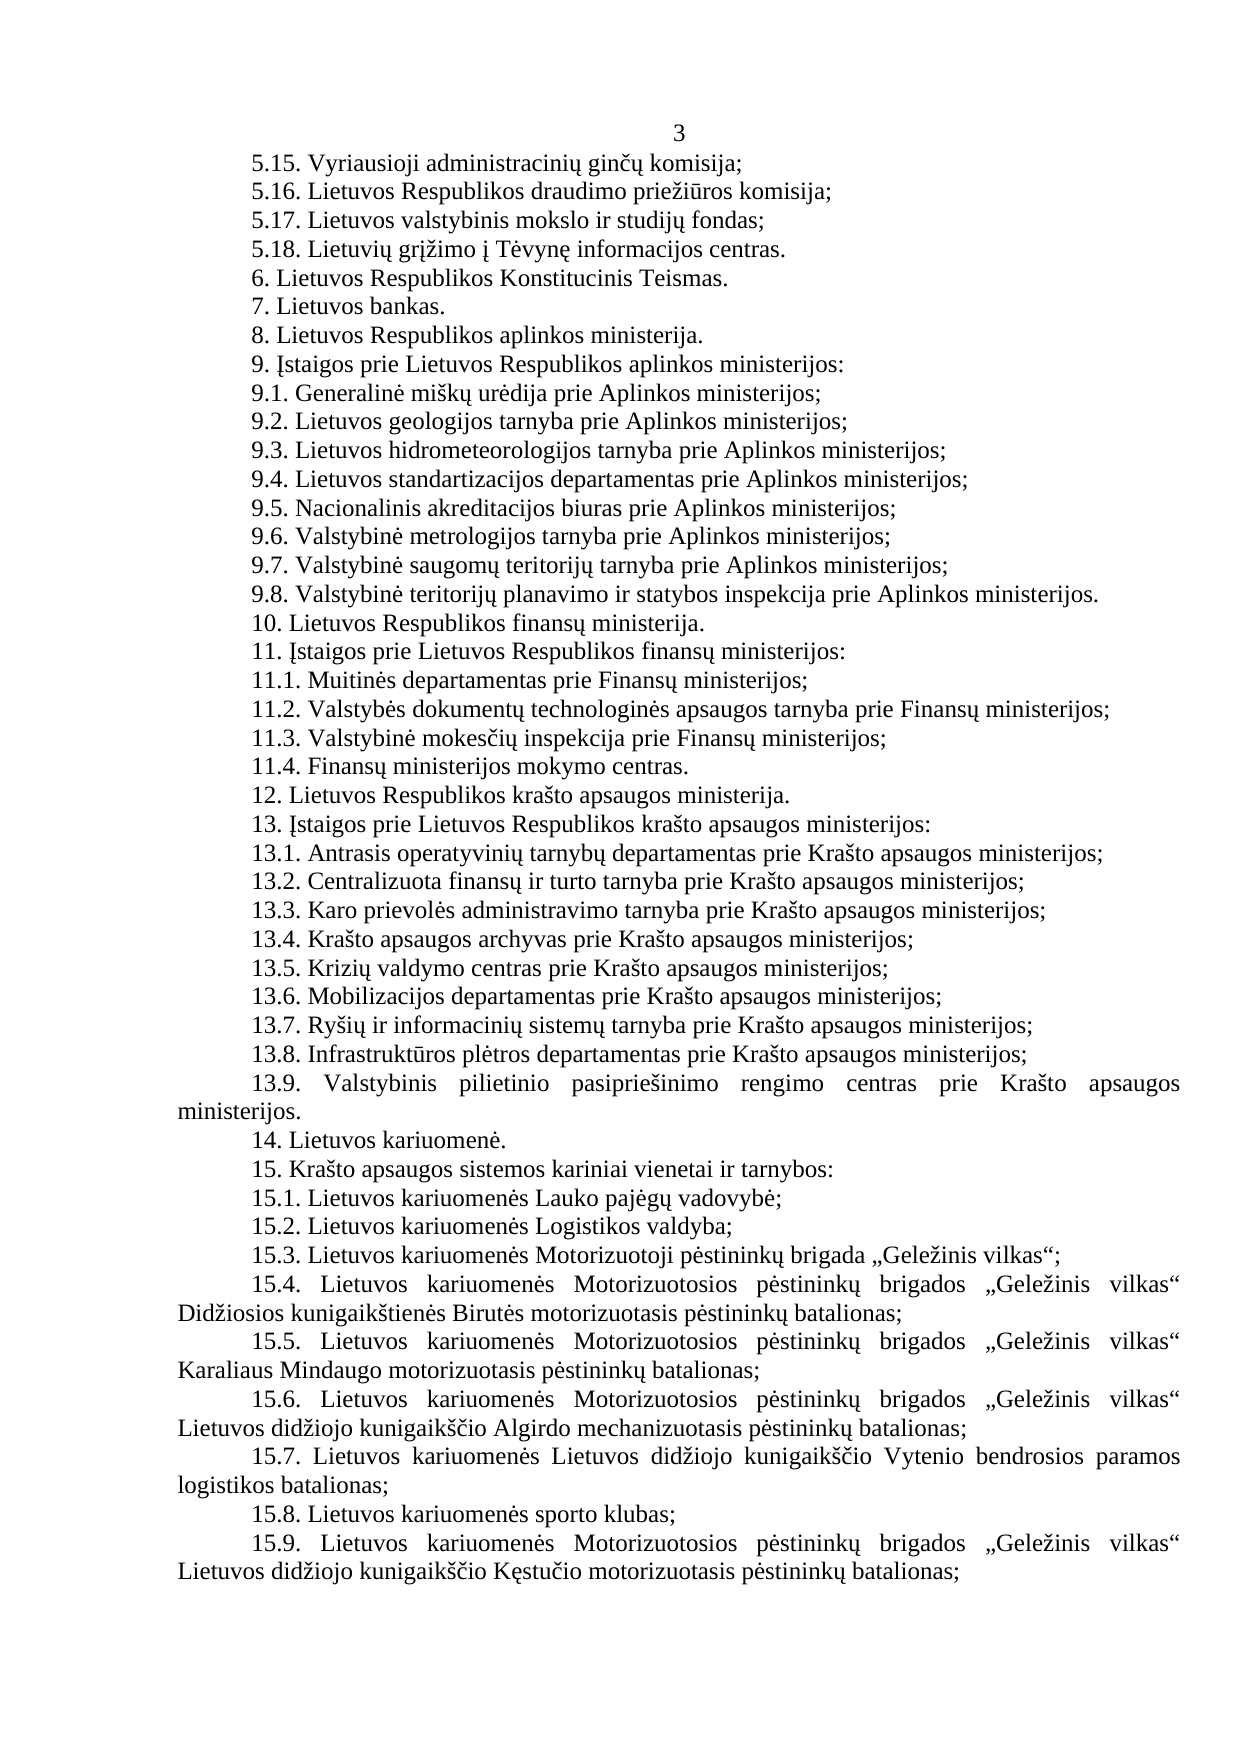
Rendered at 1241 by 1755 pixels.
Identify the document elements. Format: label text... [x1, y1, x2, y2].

text 5.18. Lietuvių grįžimo į Tėvynę informacijos centras. [177, 234, 1181, 263]
text 15.4. Lietuvos kariuomenės Motorizuotosios pėstininkų brigados „Geležinis vilkas“ Didžiosios kunigaikštienės Birutės motorizuotasis pėstininkų batalionas; [177, 1269, 1181, 1326]
text 11.2. Valstybės dokumentų technologinės apsaugos tarnyba prie Finansų ministerijos; [177, 694, 1181, 723]
text 13.4. Krašto apsaugos archyvas prie Krašto apsaugos ministerijos; [177, 924, 1181, 953]
text 15.5. Lietuvos kariuomenės Motorizuotosios pėstininkų brigados „Geležinis vilkas“ Karaliaus Mindaugo motorizuotasis pėstininkų batalionas; [177, 1326, 1181, 1384]
text 13.3. Karo prievolės administravimo tarnyba prie Krašto apsaugos ministerijos; [177, 895, 1181, 924]
text 15.1. Lietuvos kariuomenės Lauko pajėgų vadovybė; [177, 1183, 1181, 1211]
text 10. Lietuvos Respublikos finansų ministerija. [177, 608, 1181, 636]
text 9.4. Lietuvos standartizacijos departamentas prie Aplinkos ministerijos; [177, 464, 1181, 493]
text 9.1. Generalinė miškų urėdija prie Aplinkos ministerijos; [177, 378, 1181, 406]
text 14. Lietuvos kariuomenė. [177, 1125, 1181, 1154]
text 9.5. Nacionalinis akreditacijos biuras prie Aplinkos ministerijos; [177, 493, 1181, 521]
text 5.15. Vyriausioji administracinių ginčų komisija; [177, 148, 1181, 176]
text 6. Lietuvos Respublikos Konstitucinis Teismas. [177, 263, 1181, 291]
text 9.7. Valstybinė saugomų teritorijų tarnyba prie Aplinkos ministerijos; [177, 550, 1181, 579]
text 13.1. Antrasis operatyvinių tarnybų departamentas prie Krašto apsaugos ministerijos; [177, 838, 1181, 866]
text 13.6. Mobilizacijos departamentas prie Krašto apsaugos ministerijos; [177, 981, 1181, 1010]
text 9.3. Lietuvos hidrometeorologijos tarnyba prie Aplinkos ministerijos; [177, 435, 1181, 464]
text 13.2. Centralizuota finansų ir turto tarnyba prie Krašto apsaugos ministerijos; [177, 866, 1181, 895]
text 9.2. Lietuvos geologijos tarnyba prie Aplinkos ministerijos; [177, 406, 1181, 435]
text 15.7. Lietuvos kariuomenės Lietuvos didžiojo kunigaikščio Vytenio bendrosios paramos logistikos batalionas; [177, 1441, 1181, 1499]
text 15.3. Lietuvos kariuomenės Motorizuotoji pėstininkų brigada „Geležinis vilkas“; [177, 1240, 1181, 1269]
text 15.6. Lietuvos kariuomenės Motorizuotosios pėstininkų brigados „Geležinis vilkas“ Lietuvos didžiojo kunigaikščio Algirdo mechanizuotasis pėstininkų batalionas; [177, 1384, 1181, 1441]
text 5.17. Lietuvos valstybinis mokslo ir studijų fondas; [177, 205, 1181, 234]
text 13. Įstaigos prie Lietuvos Respublikos krašto apsaugos ministerijos: [177, 809, 1181, 838]
text 13.9. Valstybinis pilietinio pasipriešinimo rengimo centras prie Krašto apsaugos ministerijos. [177, 1068, 1181, 1125]
text 15. Krašto apsaugos sistemos kariniai vienetai ir tarnybos: [177, 1154, 1181, 1183]
text 13.5. Krizių valdymo centras prie Krašto apsaugos ministerijos; [177, 953, 1181, 981]
text 15.9. Lietuvos kariuomenės Motorizuotosios pėstininkų brigados „Geležinis vilkas“ Lietuvos didžiojo kunigaikščio Kęstučio motorizuotasis pėstininkų batalionas; [177, 1528, 1181, 1585]
text 9.8. Valstybinė teritorijų planavimo ir statybos inspekcija prie Aplinkos ministerijos. [177, 579, 1181, 608]
text 15.2. Lietuvos kariuomenės Logistikos valdyba; [177, 1211, 1181, 1240]
text 11.4. Finansų ministerijos mokymo centras. [177, 751, 1181, 780]
text 13.8. Infrastruktūros plėtros departamentas prie Krašto apsaugos ministerijos; [177, 1039, 1181, 1068]
text 11. Įstaigos prie Lietuvos Respublikos finansų ministerijos: [177, 636, 1181, 665]
text 9.6. Valstybinė metrologijos tarnyba prie Aplinkos ministerijos; [177, 521, 1181, 550]
text 11.1. Muitinės departamentas prie Finansų ministerijos; [177, 665, 1181, 694]
text 5.16. Lietuvos Respublikos draudimo priežiūros komisija; [177, 176, 1181, 205]
text 7. Lietuvos bankas. [177, 291, 1181, 320]
text 11.3. Valstybinė mokesčių inspekcija prie Finansų ministerijos; [177, 723, 1181, 751]
text 15.8. Lietuvos kariuomenės sporto klubas; [177, 1499, 1181, 1528]
text 9. Įstaigos prie Lietuvos Respublikos aplinkos ministerijos: [177, 349, 1181, 378]
text 8. Lietuvos Respublikos aplinkos ministerija. [177, 320, 1181, 349]
text 12. Lietuvos Respublikos krašto apsaugos ministerija. [177, 780, 1181, 809]
text 13.7. Ryšių ir informacinių sistemų tarnyba prie Krašto apsaugos ministerijos; [177, 1010, 1181, 1039]
